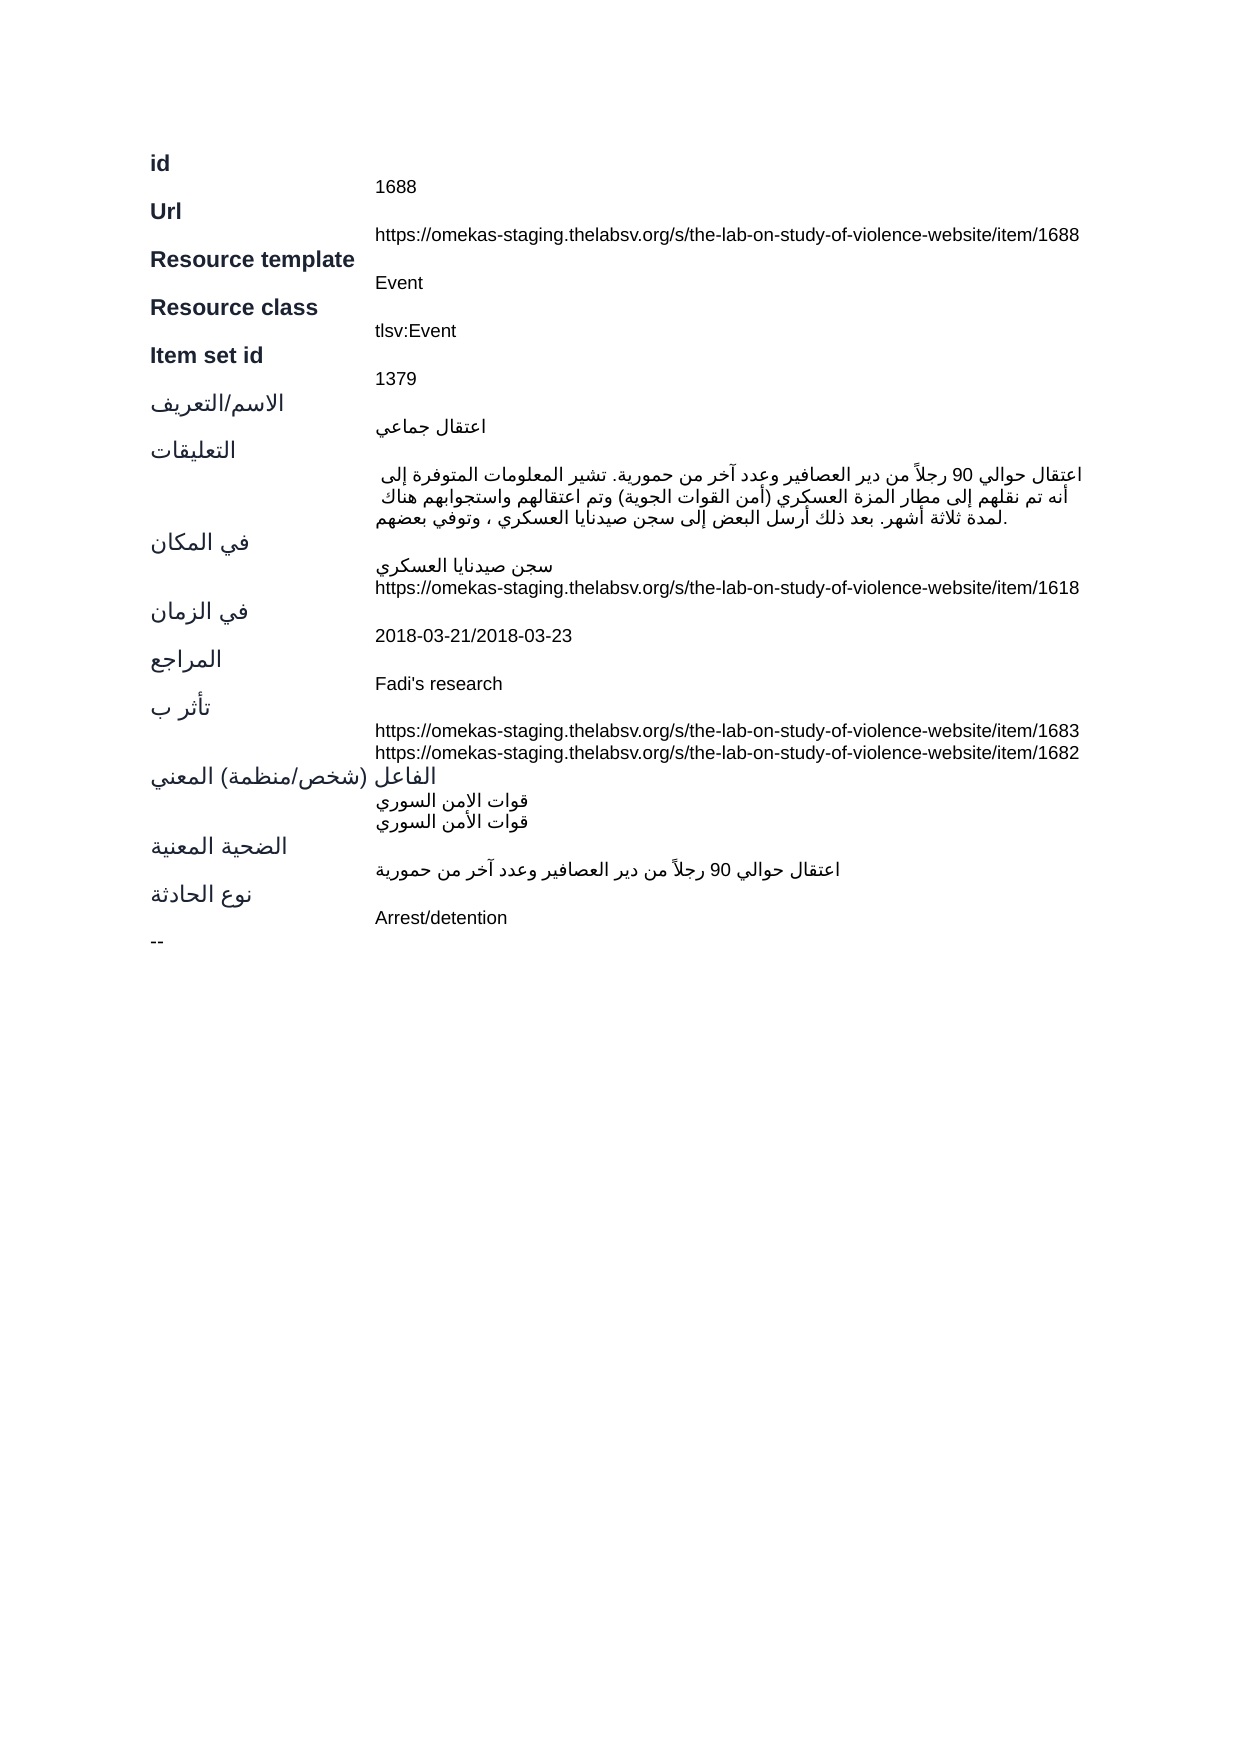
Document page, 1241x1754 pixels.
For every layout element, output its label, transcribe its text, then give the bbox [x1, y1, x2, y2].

text id [150, 150, 1090, 176]
text https://omekas-staging.thelabsv.org/s/the-lab-on-study-of-violence-website/item/1683 [375, 720, 1090, 742]
text -- [150, 929, 1090, 953]
text نوع الحادثة [150, 881, 1090, 907]
text التعليقات [150, 437, 1090, 464]
text سجن صيدنايا العسكري [375, 555, 1090, 576]
text Event [375, 272, 1090, 294]
text https://omekas-staging.thelabsv.org/s/the-lab-on-study-of-violence-website/item/1682 [375, 742, 1090, 763]
text Item set id [150, 342, 1090, 368]
text Resource class [150, 294, 1090, 320]
text Arrest/detention [375, 907, 1090, 929]
text قوات الامن السوري [375, 790, 1090, 811]
text اعتقال حوالي 90 رجلاً من دير العصافير وعدد آخر من حمورية [375, 859, 1090, 881]
text https://omekas-staging.thelabsv.org/s/the-lab-on-study-of-violence-website/item/1618 [375, 576, 1090, 598]
text 1688 [375, 176, 1090, 198]
text المراجع [150, 646, 1090, 672]
text في الزمان [150, 598, 1090, 624]
text اعتقال حوالي 90 رجلاً من دير العصافير وعدد آخر من حمورية. تشير المعلومات المتوفرة إلى أنه تم نقلهم إلى مطار المزة العسكري (أمن القوات الجوية) وتم اعتقالهم واستجوابهم هناك لمدة ثلاثة أشهر. بعد ذلك أرسل البعض إلى سجن صيدنايا العسكري ، وتوفي بعضهم. [375, 464, 1090, 528]
text في المكان [150, 528, 1090, 555]
text اعتقال جماعي [375, 416, 1090, 437]
text tlsv:Event [375, 320, 1090, 342]
text Fadi's research [375, 672, 1090, 694]
text قوات الأمن السوري [375, 811, 1090, 833]
text 2018-03-21/2018-03-23 [375, 624, 1090, 646]
text Url [150, 198, 1090, 224]
text الاسم/التعريف [150, 389, 1090, 416]
text https://omekas-staging.thelabsv.org/s/the-lab-on-study-of-violence-website/item/1688 [375, 224, 1090, 246]
text الفاعل (شخص/منظمة) المعني [150, 763, 1090, 790]
text Resource template [150, 246, 1090, 272]
text الضحية المعنية [150, 833, 1090, 859]
text تأثر ب [150, 694, 1090, 720]
text 1379 [375, 368, 1090, 389]
